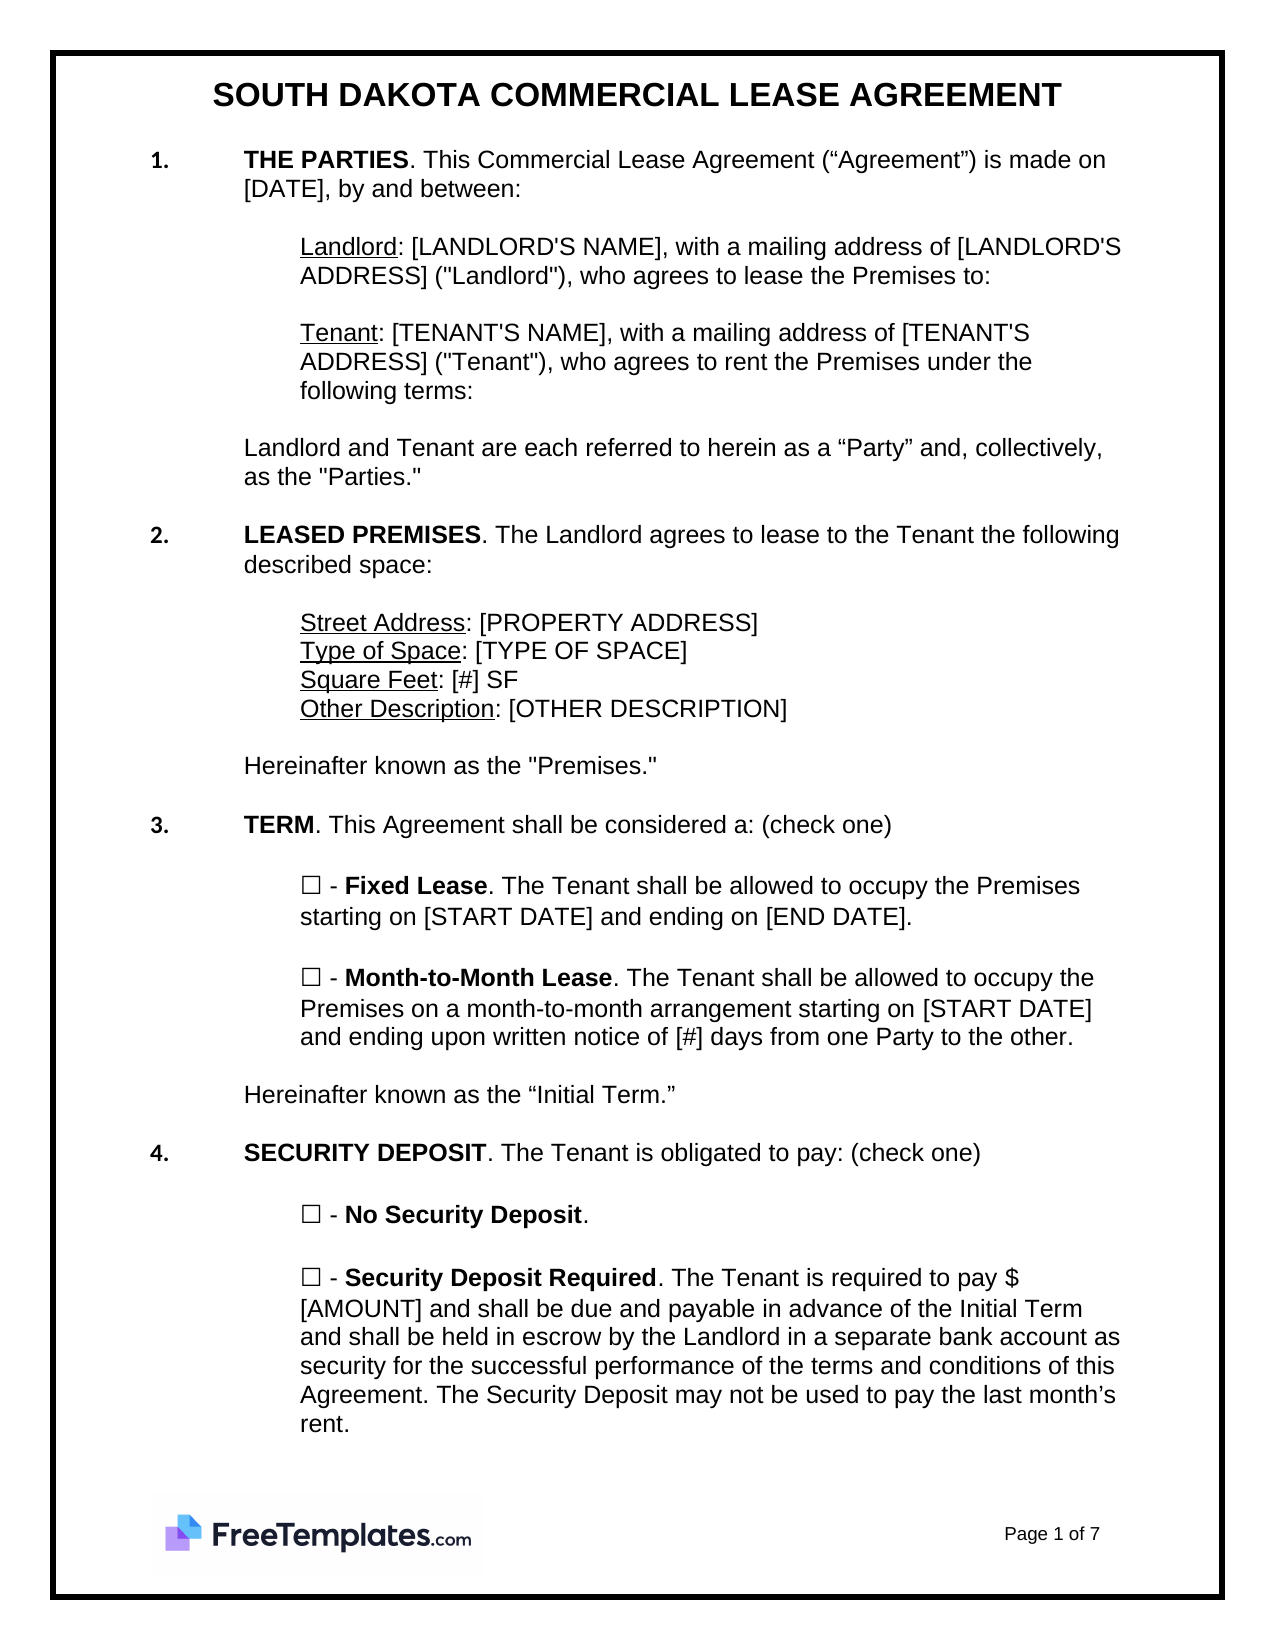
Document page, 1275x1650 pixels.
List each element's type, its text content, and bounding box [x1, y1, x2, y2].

text Tenant: [TENANT'S NAME], with a mailing address of [TENANT'S ADDRESS] ("Tenant"), who agrees to rent the Premises under the following terms: [300, 318, 1125, 404]
text Hereinafter known as the "Premises." [244, 751, 1125, 780]
list THE PARTIES. This Commercial Lease Agreement (“Agreement”) is made on [DATE], by and between: [150, 144, 1125, 203]
list LEASED PREMISES. The Landlord agrees to lease to the Tenant the following described space: [150, 519, 1125, 579]
text ☐ - Fixed Lease. The Tenant shall be allowed to occupy the Premises starting on [START DATE] and ending on [END DATE]. [300, 868, 1125, 931]
text Landlord: [LANDLORD'S NAME], with a mailing address of [LANDLORD'S ADDRESS] ("Landlord"), who agrees to lease the Premises to: [300, 232, 1125, 289]
text ☐ - Month-to-Month Lease. The Tenant shall be allowed to occupy the Premises on a month-to-month arrangement starting on [START DATE] and ending upon written notice of [#] days from one Party to the other. [300, 959, 1125, 1051]
text ☐ - No Security Deposit. [300, 1197, 1125, 1231]
text Landlord and Tenant are each referred to herein as a “Party” and, collectively, as the "Parties." [244, 433, 1125, 491]
text Square Feet: [#] SF [300, 665, 1125, 694]
text ☐ - Security Deposit Required. The Tenant is required to pay $[AMOUNT] and shall be due and payable in advance of the Initial Term and shall be held in escrow by the Landlord in a separate bank account as security for the successful performance of the terms and conditions of this Agreement. The Security Deposit may not be used to pay the last month’s rent. [300, 1259, 1125, 1437]
text Street Address: [PROPERTY ADDRESS] [300, 607, 1125, 636]
text Hereinafter known as the “Initial Term.” [244, 1080, 1125, 1109]
text Type of Space: [TYPE OF SPACE] [300, 636, 1125, 665]
text Other Description: [OTHER DESCRIPTION] [300, 694, 1125, 722]
list TERM. This Agreement shall be considered a: (check one) [150, 809, 1125, 839]
list SECURITY DEPOSIT. The Tenant is obligated to pay: (check one) [150, 1137, 1125, 1168]
text SOUTH DAKOTA COMMERCIAL LEASE AGREEMENT [150, 75, 1125, 113]
